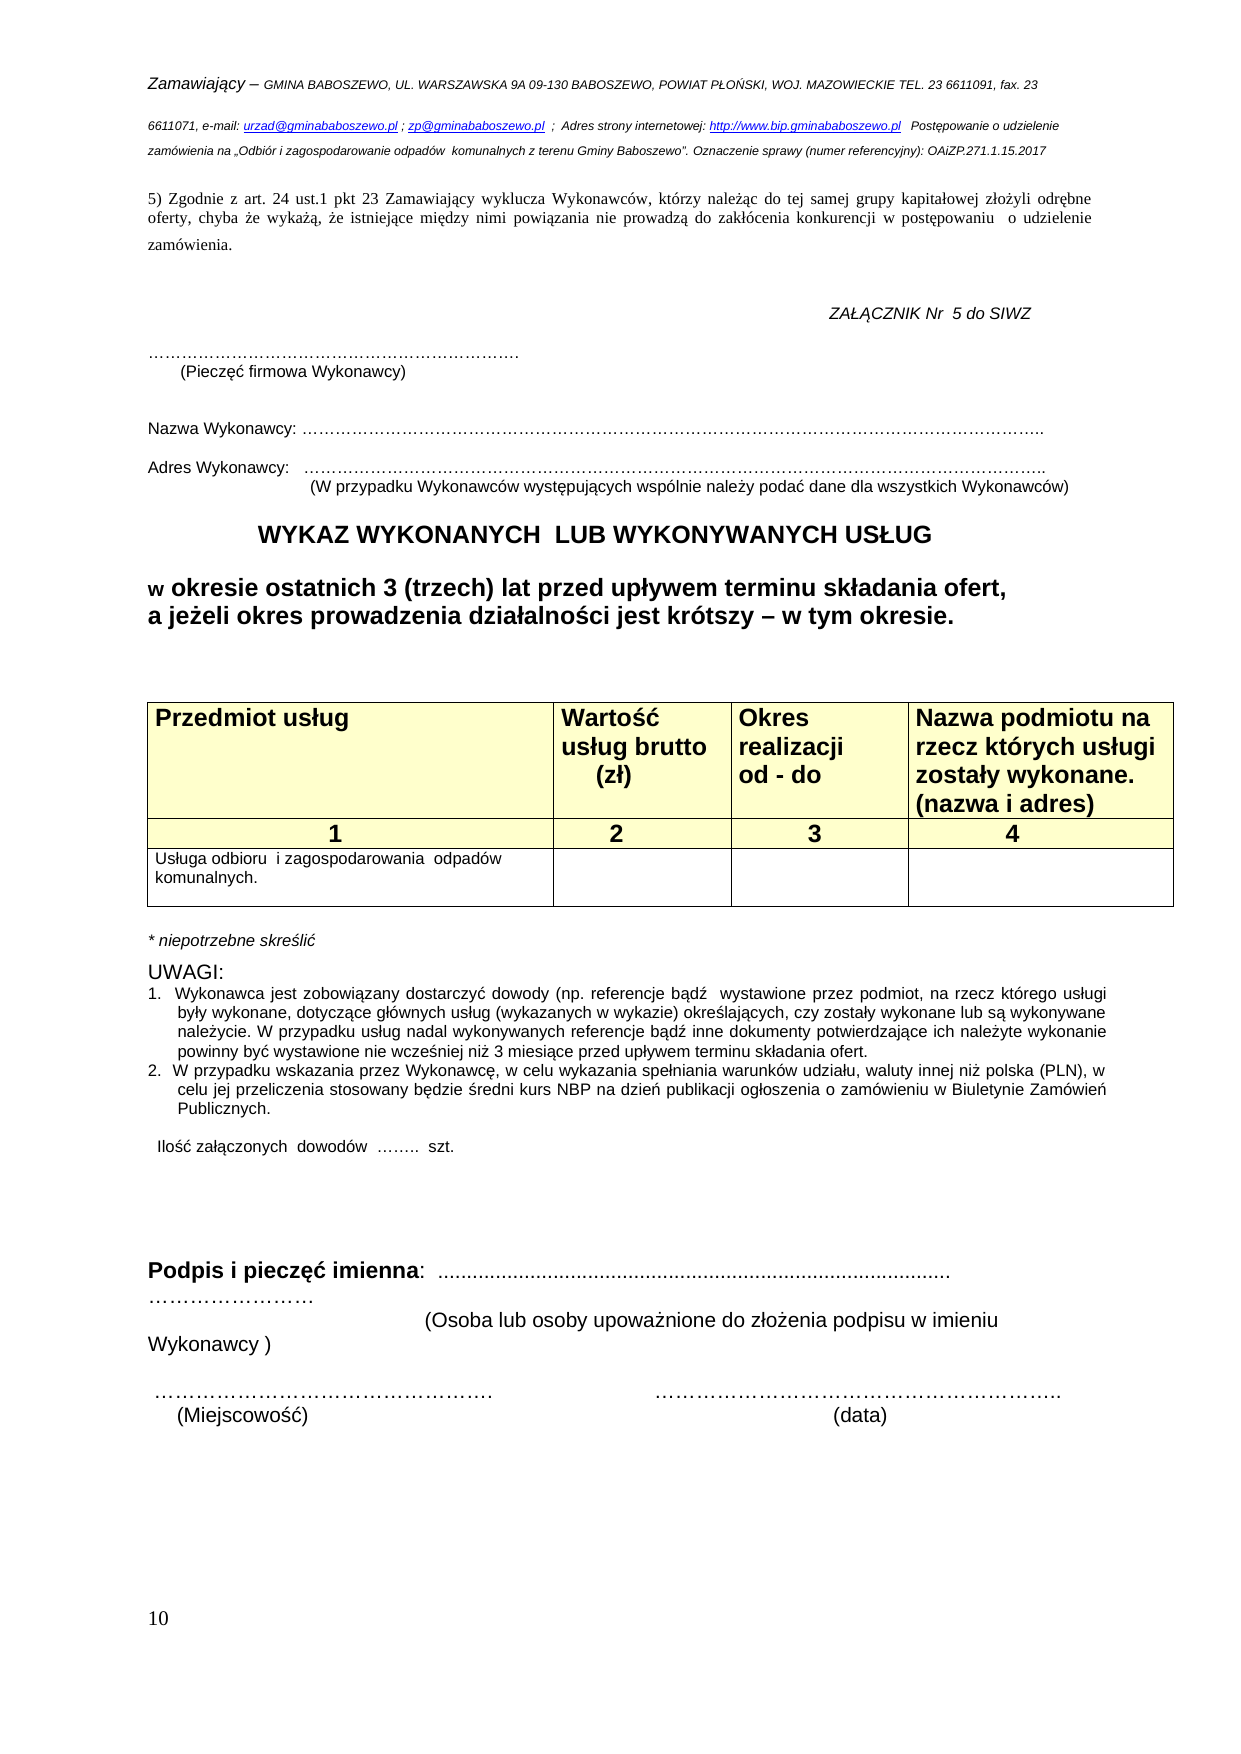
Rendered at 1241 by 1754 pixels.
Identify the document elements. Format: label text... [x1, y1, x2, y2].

text (W przypadku Wykonawców występujących wspólnie należy podać dane dla wszystkich Wykonawców) [148, 477, 1092, 496]
table_cell 4 [909, 819, 1173, 848]
text Adres Wykonawcy: …………………………………………………………………………………………………………………….. [148, 457, 1092, 477]
text Nazwa Wykonawcy: …………………………………………………………………………………………………………………….. [148, 419, 1092, 438]
table_header Okres realizacji od - do [732, 703, 908, 818]
text Podpis i pieczęć imienna: ......................................................................................... …………………… [148, 1257, 1092, 1307]
table_header Wartość usług brutto (zł) [554, 703, 731, 818]
text …………………………………………. ………………………………………………….. [148, 1379, 1092, 1403]
text * niepotrzebne skreślić [148, 931, 1092, 960]
text (Miejscowość) (data) [148, 1403, 1092, 1427]
table_cell 3 [732, 819, 908, 848]
table_cell Usługa odbioru i zagospodarowania odpadów komunalnych. [148, 849, 553, 906]
text 2. W przypadku wskazania przez Wykonawcę, w celu wykazania spełniania warunków udziału, waluty innej niż polska (PLN), w celu jej przeliczenia stosowany będzie średni kurs NBP na dzień publikacji ogłoszenia o zamówieniu w Biuletynie Zamówień Publicznych. [148, 1061, 1107, 1118]
text ZAŁĄCZNIK Nr 5 do SIWZ [148, 304, 1092, 323]
table_header Nazwa podmiotu na rzecz których usługi zostały wykonane. (nazwa i adres) [909, 703, 1173, 818]
table_cell [732, 849, 908, 906]
text Ilość załączonych dowodów …….. szt. [148, 1137, 1092, 1156]
table_cell [909, 849, 1173, 906]
text 5) Zgodnie z art. 24 ust.1 pkt 23 Zamawiający wyklucza Wykonawców, którzy należąc do tej samej grupy kapitałowej złożyli odrębne oferty, chyba że wykażą, że istniejące między nimi powiązania nie prowadzą do zakłócenia konkurencji w postępowaniu o udzielenie zamówienia. [148, 189, 1092, 256]
text …………………………………………………………. [148, 342, 1092, 362]
table_cell 2 [554, 819, 731, 848]
text (Osoba lub osoby upoważnione do złożenia podpisu w imieniu Wykonawcy ) [148, 1307, 1092, 1355]
text WYKAZ WYKONANYCH LUB WYKONYWANYCH USŁUG [148, 520, 1092, 548]
table_cell [554, 849, 731, 906]
text (Pieczęć firmowa Wykonawcy) [148, 362, 1092, 381]
text UWAGI: [148, 960, 1092, 984]
text 1. Wykonawca jest zobowiązany dostarczyć dowody (np. referencje bądź wystawione przez podmiot, na rzecz którego usługi były wykonane, dotyczące głównych usług (wykazanych w wykazie) określających, czy zostały wykonane lub są wykonywane należycie. W przypadku usług nadal wykonywanych referencje bądź inne dokumenty potwierdzające ich należyte wykonanie powinny być wystawione nie wcześniej niż 3 miesiące przed upływem terminu składania ofert. [148, 984, 1107, 1061]
table_cell 1 [148, 819, 553, 848]
table_header Przedmiot usług [148, 703, 553, 818]
text w okresie ostatnich 3 (trzech) lat przed upływem terminu składania ofert, a jeżeli okres prowadzenia działalności jest krótszy – w tym okresie. [148, 572, 1092, 630]
